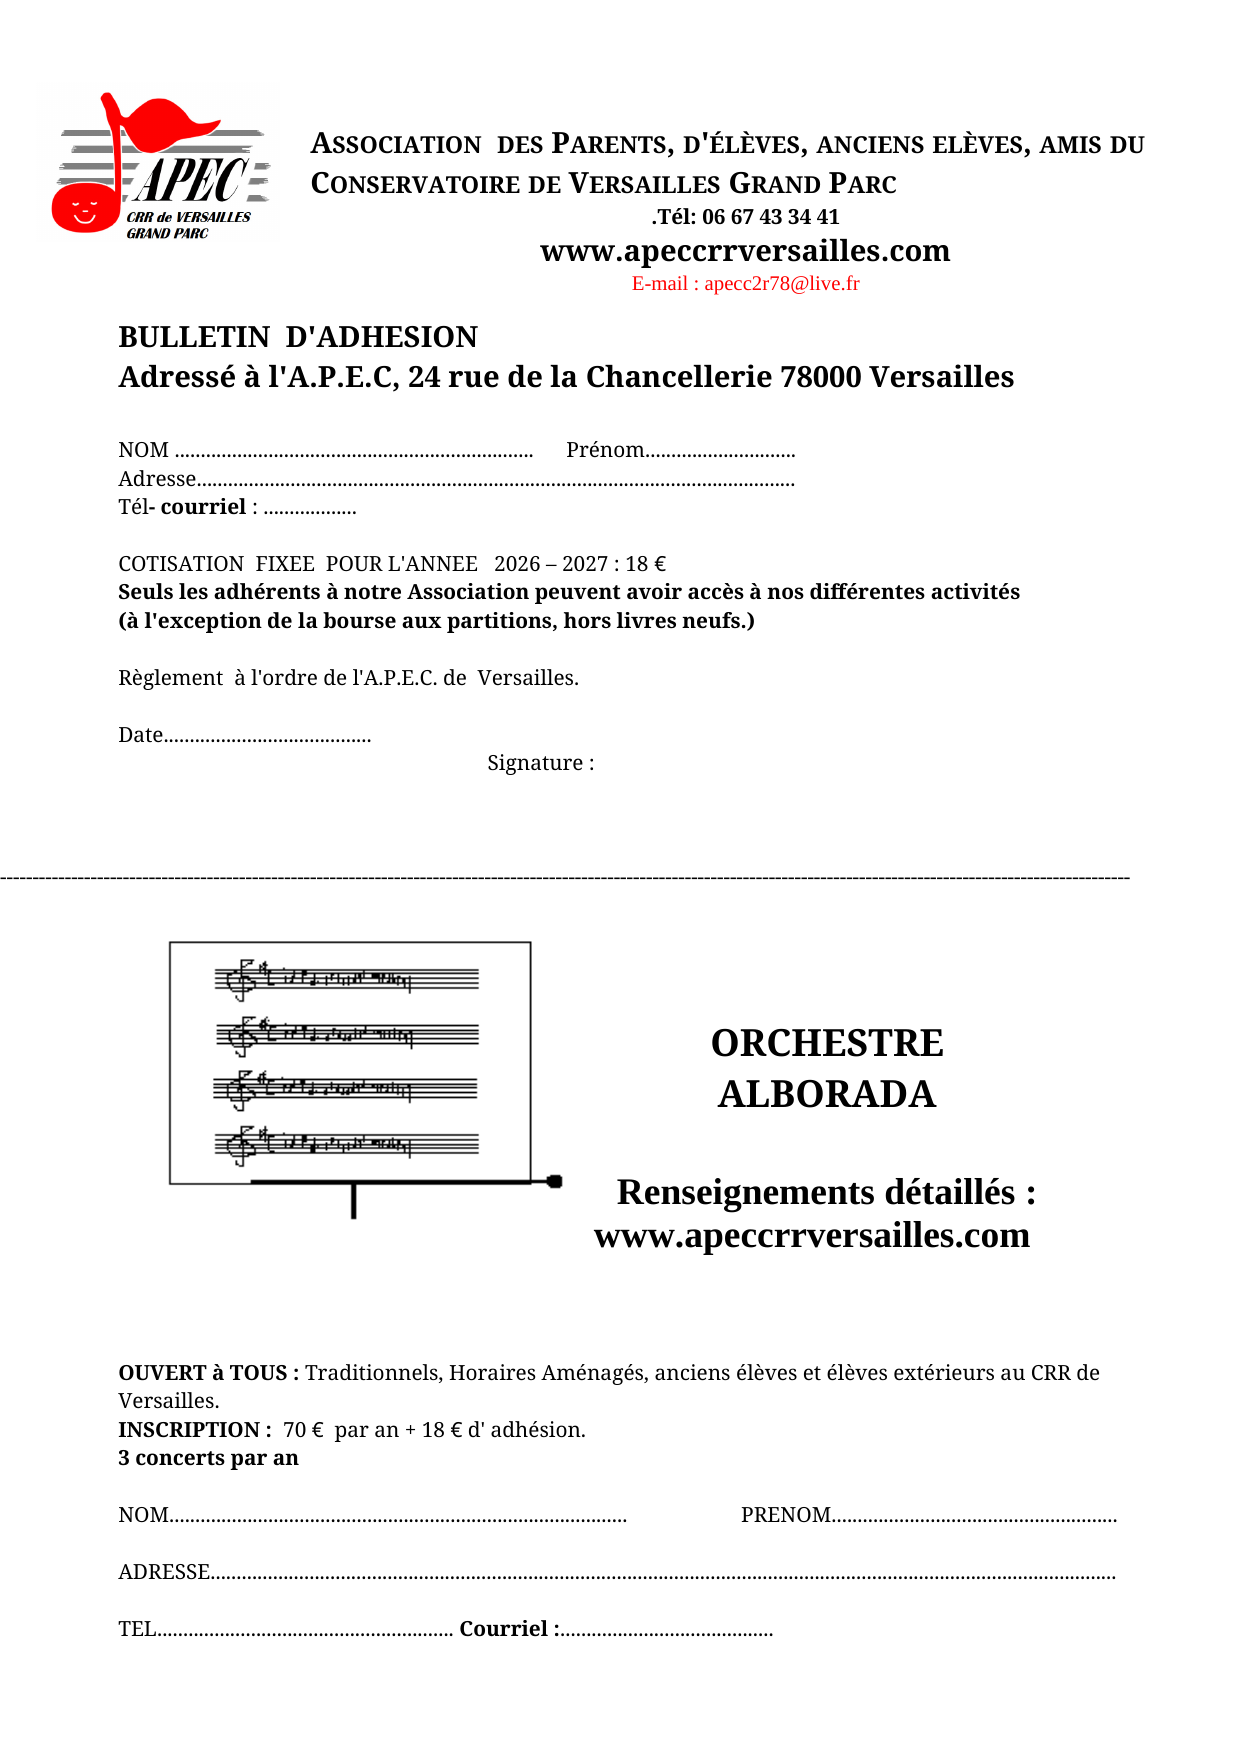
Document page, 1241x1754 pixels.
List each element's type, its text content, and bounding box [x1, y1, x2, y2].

text Tél- courriel : .................. [118, 492, 1196, 521]
text Signature : [118, 748, 1196, 777]
text Seuls les adhérents à notre Association peuvent avoir accès à nos différentes activités [118, 577, 1196, 606]
text COTISATION FIXEE POUR L'ANNEE 2026 – 2027 : 18 € [118, 549, 1196, 577]
text TEL......................................................... Courriel :......................................... [118, 1614, 1196, 1642]
text Date........................................ [118, 720, 1196, 748]
text BULLETIN D'ADHESION [118, 316, 1196, 356]
table_header [111, 914, 576, 1256]
text (à l'exception de la bourse aux partitions, hors livres neufs.) [118, 606, 1196, 634]
table_header Association des Parents, d'élèves, anciens elèves, amis du Conservatoire de Versailles Grand Parc Tél: 06 67 43 34 41 www.apeccrrversailles.com E-mail : apecc2r78@live.fr [310, 83, 1181, 316]
text NOM........................................................................................ PRENOM....................................................... [118, 1500, 1196, 1529]
table_header ORCHESTRE ALBORADA Renseignements détaillés : www.apeccrrversailles.com [576, 914, 1078, 1256]
text 3 concerts par an [118, 1443, 1196, 1472]
text Adresse................................................................................................................... [118, 464, 1196, 492]
text ------------------------------------------------------------------------------------------------------------------------------------------------------------------------------- [0, 862, 1240, 890]
picture [118, 914, 576, 1225]
text INSCRIPTION : 70 € par an + 18 € d' adhésion. [118, 1415, 1196, 1443]
text Adressé à l'A.P.E.C, 24 rue de la Chancellerie 78000 Versailles [118, 356, 1196, 396]
picture [36, 82, 280, 242]
text OUVERT à TOUS : Traditionnels, Horaires Aménagés, anciens élèves et élèves extérieurs au CRR de Versailles. [118, 1358, 1196, 1415]
table_header [0, 83, 310, 316]
text Règlement à l'ordre de l'A.P.E.C. de Versailles. [118, 663, 1196, 691]
text ADRESSE.............................................................................................................................................................................. [118, 1557, 1196, 1586]
text NOM ..................................................................... Prénom............................. [118, 435, 1196, 464]
